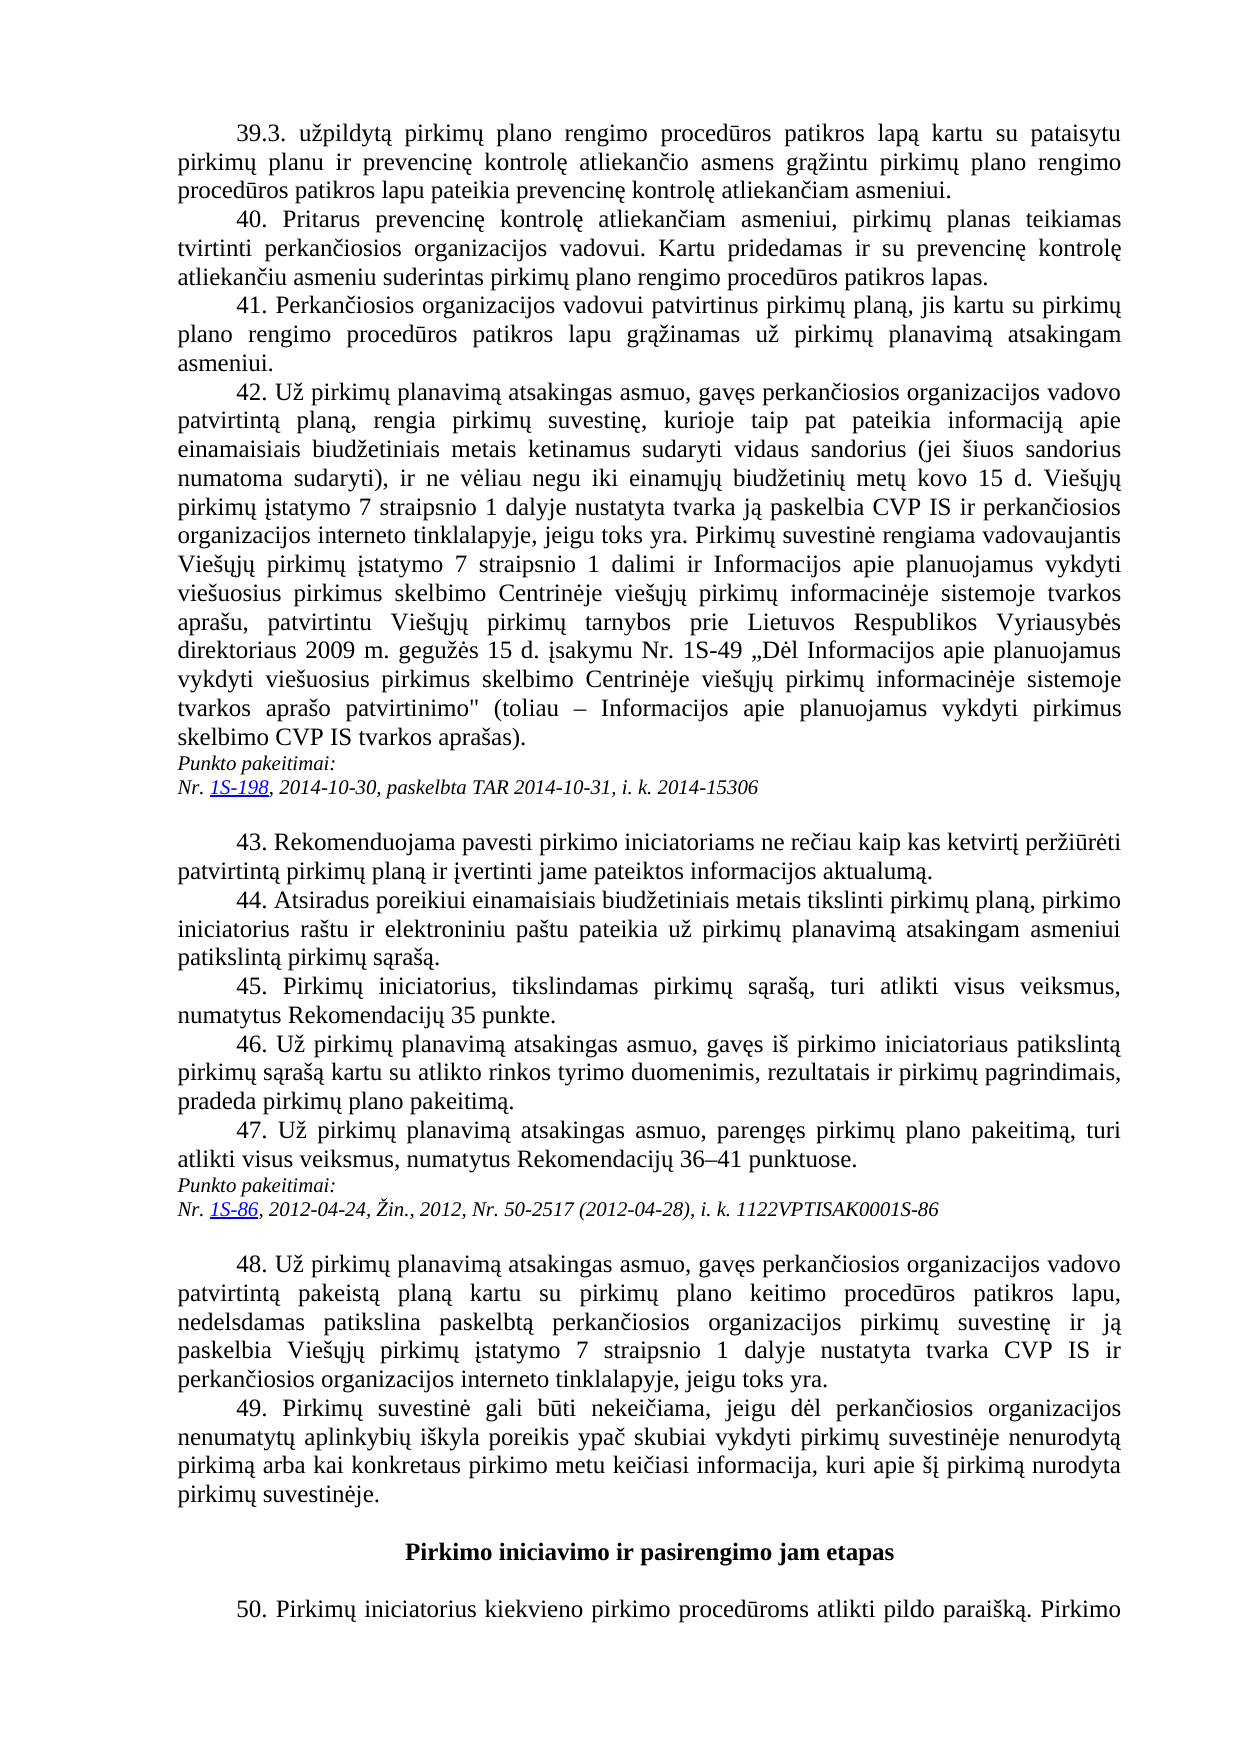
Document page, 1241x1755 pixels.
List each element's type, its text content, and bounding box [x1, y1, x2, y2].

text 44. Atsiradus poreikiui einamaisiais biudžetiniais metais tikslinti pirkimų planą, pirkimo iniciatorius raštu ir elektroniniu paštu pateikia už pirkimų planavimą atsakingam asmeniui patikslintą pirkimų sąrašą. [177, 885, 1122, 971]
text 43. Rekomenduojama pavesti pirkimo iniciatoriams ne rečiau kaip kas ketvirtį peržiūrėti patvirtintą pirkimų planą ir įvertinti jame pateiktos informacijos aktualumą. [177, 827, 1122, 885]
text 42. Už pirkimų planavimą atsakingas asmuo, gavęs perkančiosios organizacijos vadovo patvirtintą planą, rengia pirkimų suvestinę, kurioje taip pat pateikia informaciją apie einamaisiais biudžetiniais metais ketinamus sudaryti vidaus sandorius (jei šiuos sandorius numatoma sudaryti), ir ne vėliau negu iki einamųjų biudžetinių metų kovo 15 d. Viešųjų pirkimų įstatymo 7 straipsnio 1 dalyje nustatyta tvarka ją paskelbia CVP IS ir perkančiosios organizacijos interneto tinklalapyje, jeigu toks yra. Pirkimų suvestinė rengiama vadovaujantis Viešųjų pirkimų įstatymo 7 straipsnio 1 dalimi ir Informacijos apie planuojamus vykdyti viešuosius pirkimus skelbimo Centrinėje viešųjų pirkimų informacinėje sistemoje tvarkos aprašu, patvirtintu Viešųjų pirkimų tarnybos prie Lietuvos Respublikos Vyriausybės direktoriaus 2009 m. gegužės 15 d. įsakymu Nr. 1S-49 „Dėl Informacijos apie planuojamus vykdyti viešuosius pirkimus skelbimo Centrinėje viešųjų pirkimų informacinėje sistemoje tvarkos aprašo patvirtinimo" (toliau – Informacijos apie planuojamus vykdyti pirkimus skelbimo CVP IS tvarkos aprašas). [177, 377, 1122, 751]
text 45. Pirkimų iniciatorius, tikslindamas pirkimų sąrašą, turi atlikti visus veiksmus, numatytus Rekomendacijų 35 punkte. [177, 971, 1122, 1029]
text Nr. 1S-86, 2012-04-24, Žin., 2012, Nr. 50-2517 (2012-04-28), i. k. 1122VPTISAK0001S-86 [177, 1197, 1122, 1221]
text 49. Pirkimų suvestinė gali būti nekeičiama, jeigu dėl perkančiosios organizacijos nenumatytų aplinkybių iškyla poreikis ypač skubiai vykdyti pirkimų suvestinėje nenurodytą pirkimą arba kai konkretaus pirkimo metu keičiasi informacija, kuri apie šį pirkimą nurodyta pirkimų suvestinėje. [177, 1393, 1122, 1508]
text 39.3. užpildytą pirkimų plano rengimo procedūros patikros lapą kartu su pataisytu pirkimų planu ir prevencinę kontrolę atliekančio asmens grąžintu pirkimų plano rengimo procedūros patikros lapu pateikia prevencinę kontrolę atliekančiam asmeniui. [177, 118, 1122, 204]
text Punkto pakeitimai: [177, 1172, 1122, 1197]
text Nr. 1S-198, 2014-10-30, paskelbta TAR 2014-10-31, i. k. 2014-15306 [177, 775, 1122, 799]
text 41. Perkančiosios organizacijos vadovui patvirtinus pirkimų planą, jis kartu su pirkimų plano rengimo procedūros patikros lapu grąžinamas už pirkimų planavimą atsakingam asmeniui. [177, 291, 1122, 377]
text 50. Pirkimų iniciatorius kiekvieno pirkimo procedūroms atlikti pildo paraišką. Pirkimo [177, 1594, 1122, 1623]
text Pirkimo iniciavimo ir pasirengimo jam etapas [177, 1537, 1122, 1566]
text 40. Pritarus prevencinę kontrolę atliekančiam asmeniui, pirkimų planas teikiamas tvirtinti perkančiosios organizacijos vadovui. Kartu pridedamas ir su prevencinę kontrolę atliekančiu asmeniu suderintas pirkimų plano rengimo procedūros patikros lapas. [177, 204, 1122, 291]
text 46. Už pirkimų planavimą atsakingas asmuo, gavęs iš pirkimo iniciatoriaus patikslintą pirkimų sąrašą kartu su atlikto rinkos tyrimo duomenimis, rezultatais ir pirkimų pagrindimais, pradeda pirkimų plano pakeitimą. [177, 1029, 1122, 1115]
text 47. Už pirkimų planavimą atsakingas asmuo, parengęs pirkimų plano pakeitimą, turi atlikti visus veiksmus, numatytus Rekomendacijų 36–41 punktuose. [177, 1115, 1122, 1172]
text Punkto pakeitimai: [177, 751, 1122, 775]
text 48. Už pirkimų planavimą atsakingas asmuo, gavęs perkančiosios organizacijos vadovo patvirtintą pakeistą planą kartu su pirkimų plano keitimo procedūros patikros lapu, nedelsdamas patikslina paskelbtą perkančiosios organizacijos pirkimų suvestinę ir ją paskelbia Viešųjų pirkimų įstatymo 7 straipsnio 1 dalyje nustatyta tvarka CVP IS ir perkančiosios organizacijos interneto tinklalapyje, jeigu toks yra. [177, 1249, 1122, 1393]
